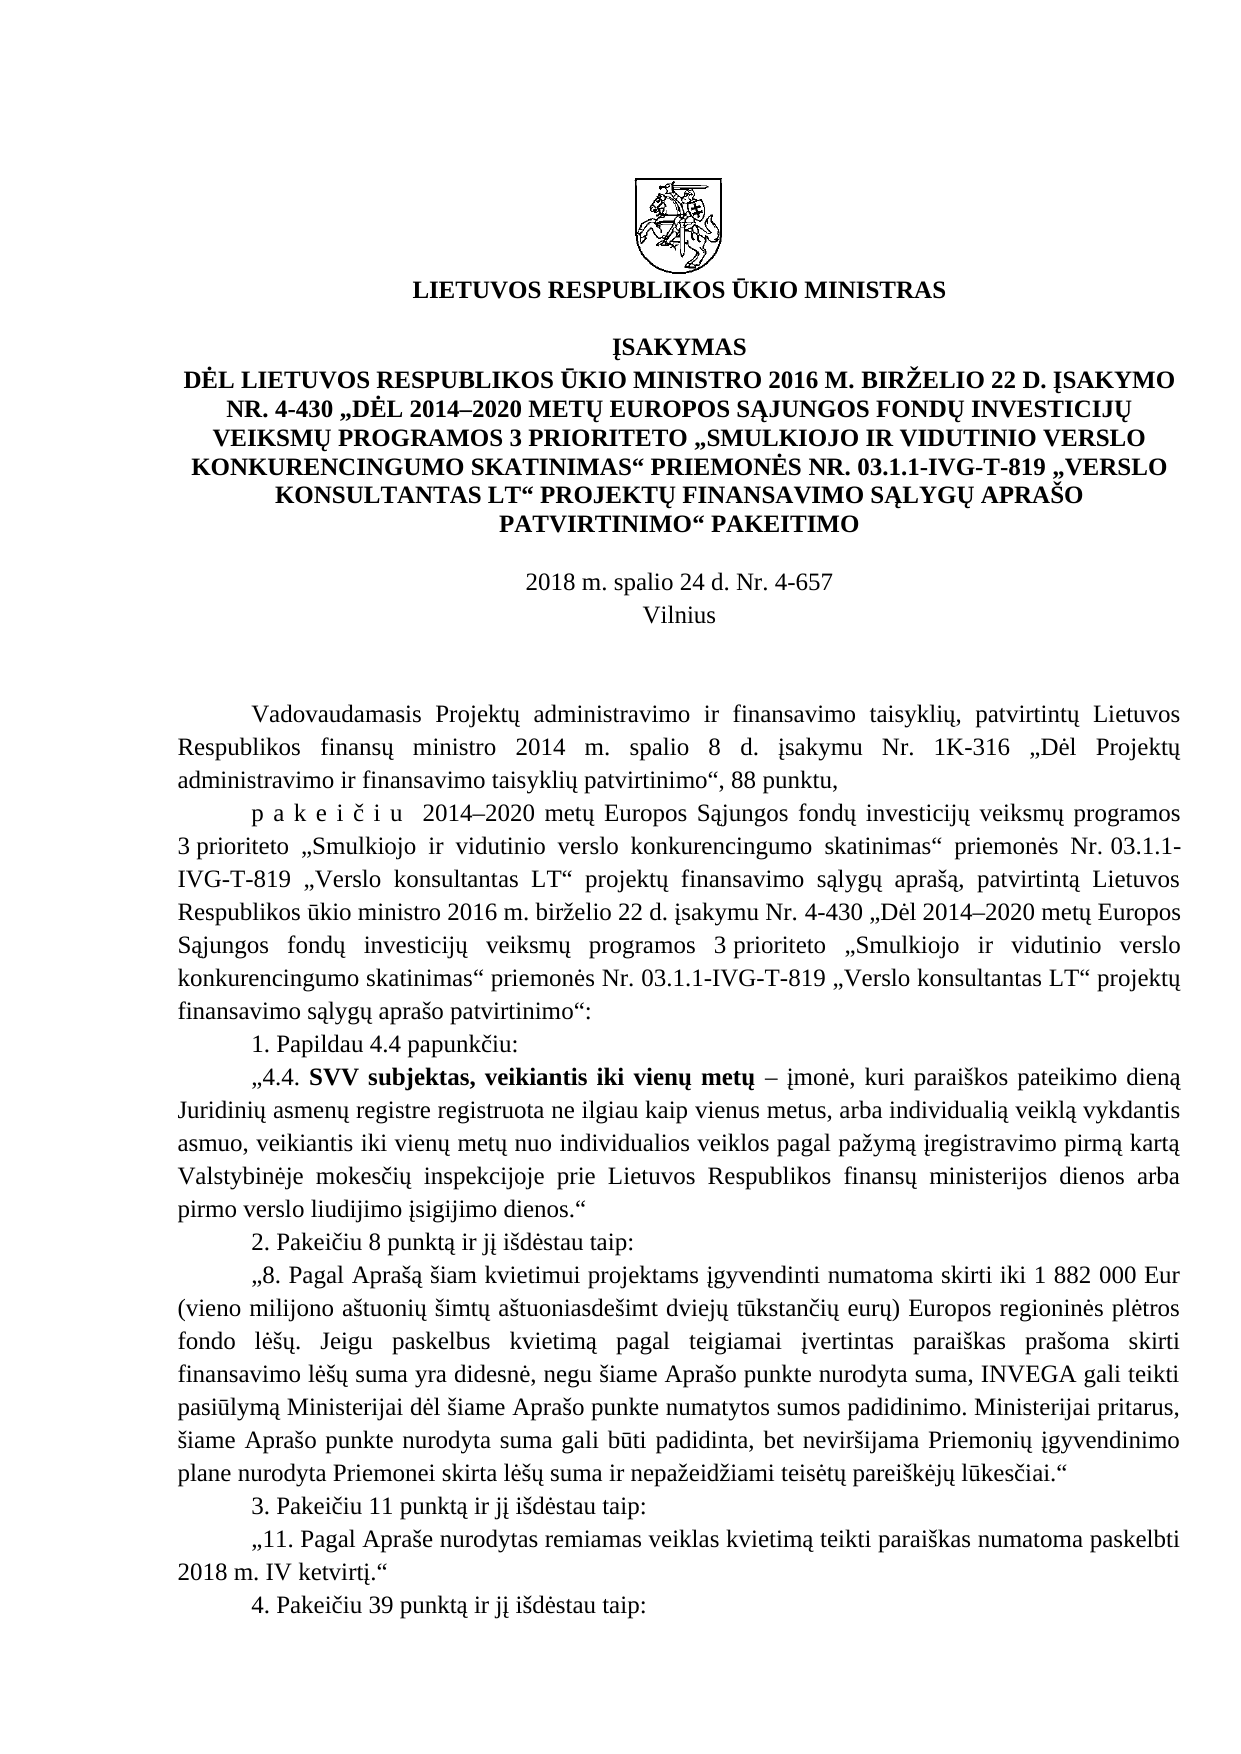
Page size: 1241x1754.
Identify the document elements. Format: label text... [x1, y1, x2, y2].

text 4. Pakeičiu 39 punktą ir jį išdėstau taip: [177, 1590, 1181, 1619]
text „4.4. SVV subjektas, veikiantis iki vienų metų – įmonė, kuri paraiškos pateikimo dieną Juridinių asmenų registre registruota ne ilgiau kaip vienus metus, arba individualią veiklą vykdantis asmuo, veikiantis iki vienų metų nuo individualios veiklos pagal pažymą įregistravimo pirmą kartą Valstybinėje mokesčių inspekcijoje prie Lietuvos Respublikos finansų ministerijos dienos arba pirmo verslo liudijimo įsigijimo dienos.“ [177, 1062, 1181, 1223]
text 1. Papildau 4.4 papunkčiu: [251, 1029, 1181, 1058]
text 3. Pakeičiu 11 punktą ir jį išdėstau taip: [177, 1491, 1181, 1520]
text p a k e i č i u 2014–2020 metų Europos Sąjungos fondų investicijų veiksmų programos 3 prioriteto „Smulkiojo ir vidutinio verslo konkurencingumo skatinimas“ priemonės Nr. 03.1.1-IVG-T-819 „Verslo konsultantas LT“ projektų finansavimo sąlygų aprašą, patvirtintą Lietuvos Respublikos ūkio ministro 2016 m. birželio 22 d. įsakymu Nr. 4-430 „Dėl 2014–2020 metų Europos Sąjungos fondų investicijų veiksmų programos 3 prioriteto „Smulkiojo ir vidutinio verslo konkurencingumo skatinimas“ priemonės Nr. 03.1.1-IVG-T-819 „Verslo konsultantas LT“ projektų finansavimo sąlygų aprašo patvirtinimo“: [177, 798, 1181, 1025]
text LIETUVOS RESPUBLIKOS ŪKIO MINISTRAS [177, 275, 1181, 304]
text 2. Pakeičiu 8 punktą ir jį išdėstau taip: [177, 1227, 1181, 1256]
text 2018 m. spalio 24 d. Nr. 4-657 [177, 567, 1181, 595]
text DĖL LIETUVOS RESPUBLIKOS ŪKIO MINISTRO 2016 M. birželio 22 D. ĮSAKYMO NR. 4-430 „DĖL 2014–2020 METŲ EUROPOS SĄJUNGOS FONDŲ INVESTICIJŲ VEIKSMŲ PROGRAMOS 3 PRIORITETO „Smulkiojo ir Vidutinio verslo Konkurencingumo skatinimas“ PRIEMONĖS NR. 03.1.1-IVG-T-819 „VERslO KONSULTANTAS LT“ projektų finansavimo sąlygų aprašo patvirtinimo“ PAKEITIMO [177, 365, 1181, 538]
text „11. Pagal Apraše nurodytas remiamas veiklas kvietimą teikti paraiškas numatoma paskelbti 2018 m. IV ketvirtį.“ [177, 1524, 1181, 1586]
text Vilnius [177, 600, 1181, 628]
text Vadovaudamasis Projektų administravimo ir finansavimo taisyklių, patvirtintų Lietuvos Respublikos finansų ministro 2014 m. spalio 8 d. įsakymu Nr. 1K-316 „Dėl Projektų administravimo ir finansavimo taisyklių patvirtinimo“, 88 punktu, [177, 699, 1181, 793]
text ĮSAKYMAS [177, 332, 1181, 361]
text „8. Pagal Aprašą šiam kvietimui projektams įgyvendinti numatoma skirti iki 1 882 000 Eur (vieno milijono aštuonių šimtų aštuoniasdešimt dviejų tūkstančių eurų) Europos regioninės plėtros fondo lėšų. Jeigu paskelbus kvietimą pagal teigiamai įvertintas paraiškas prašoma skirti finansavimo lėšų suma yra didesnė, negu šiame Aprašo punkte nurodyta suma, INVEGA gali teikti pasiūlymą Ministerijai dėl šiame Aprašo punkte numatytos sumos padidinimo. Ministerijai pritarus, šiame Aprašo punkte nurodyta suma gali būti padidinta, bet neviršijama Priemonių įgyvendinimo plane nurodyta Priemonei skirta lėšų suma ir nepažeidžiami teisėtų pareiškėjų lūkesčiai.“ [177, 1260, 1181, 1487]
